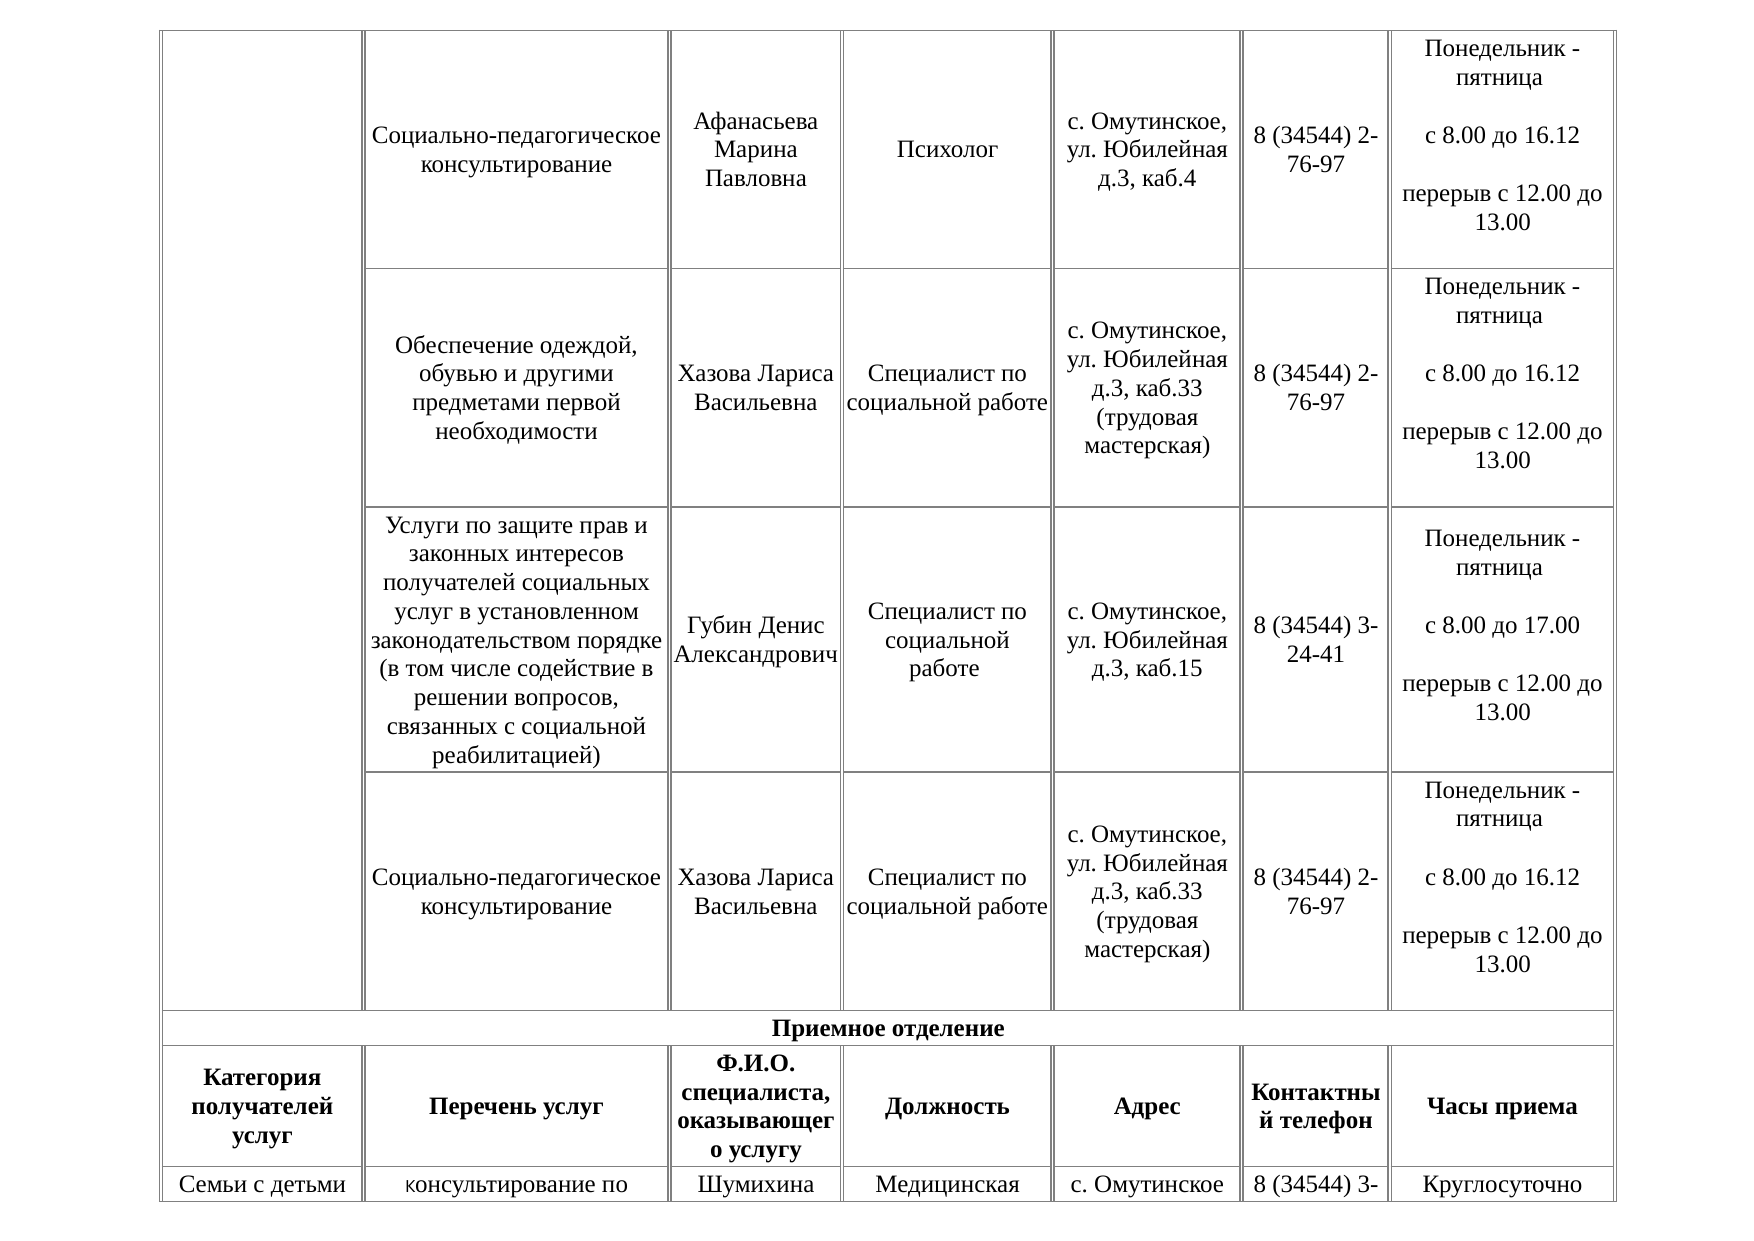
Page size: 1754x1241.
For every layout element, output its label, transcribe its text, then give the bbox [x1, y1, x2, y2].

table_cell Понедельник - пятница с 8.00 до 17.00 перерыв с 12.00 до 13.00 [1392, 508, 1613, 771]
table_cell Семьи с детьми [163, 1167, 361, 1201]
table_cell Перечень услуг [366, 1046, 667, 1166]
table_cell 8 (34544) 3- [1244, 1167, 1387, 1201]
table_cell Должность [844, 1046, 1050, 1166]
table_cell Обеспечение одеждой, обувью и другими предметами первой необходимости [366, 269, 667, 506]
table_cell [163, 31, 361, 1010]
table_cell Губин Денис Александрович [672, 508, 840, 771]
table_cell 8 (34544) 3-24-41 [1244, 508, 1387, 771]
table_cell 8 (34544) 2-76-97 [1244, 773, 1387, 1010]
table_cell Медицинская [844, 1167, 1050, 1201]
table_cell 8 (34544) 2-76-97 [1244, 31, 1387, 268]
table_cell Адрес [1055, 1046, 1239, 1166]
table_cell с. Омутинское, ул. Юбилейная д.3, каб.33 (трудовая мастерская) [1055, 773, 1239, 1010]
table_cell с. Омутинское, ул. Юбилейная д.3, каб.15 [1055, 508, 1239, 771]
table_cell Услуги по защите прав и законных интересов получателей социальных услуг в установленном законодательством порядке (в том числе содействие в решении вопросов, связанных с социальной реабилитацией) [366, 508, 667, 771]
table_cell Приемное отделение [163, 1011, 1613, 1045]
table_cell 8 (34544) 2-76-97 [1244, 269, 1387, 506]
table_cell Категория получателей услуг [163, 1046, 361, 1166]
table_cell с. Омутинское [1055, 1167, 1239, 1201]
table_cell Специалист по социальной работе [844, 773, 1050, 1010]
table_cell Понедельник - пятница с 8.00 до 16.12 перерыв с 12.00 до 13.00 [1392, 269, 1613, 506]
table_cell Понедельник - пятница с 8.00 до 16.12 перерыв с 12.00 до 13.00 [1392, 31, 1613, 268]
table_cell Понедельник - пятница с 8.00 до 16.12 перерыв с 12.00 до 13.00 [1392, 773, 1613, 1010]
table_cell Консультирование по [366, 1167, 667, 1201]
table_cell Хазова Лариса Васильевна [672, 269, 840, 506]
table_cell с. Омутинское, ул. Юбилейная д.3, каб.4 [1055, 31, 1239, 268]
table_cell Специалист по социальной работе [844, 508, 1050, 771]
table_cell Контактный телефон [1244, 1046, 1387, 1166]
table_cell Социально-педагогическое консультирование [366, 31, 667, 268]
table_cell Хазова Лариса Васильевна [672, 773, 840, 1010]
table_cell Круглосуточно [1392, 1167, 1613, 1201]
table_cell с. Омутинское, ул. Юбилейная д.3, каб.33 (трудовая мастерская) [1055, 269, 1239, 506]
table_cell Специалист по социальной работе [844, 269, 1050, 506]
table_cell Ф.И.О. специалиста, оказывающего услугу [672, 1046, 840, 1166]
table_cell Психолог [844, 31, 1050, 268]
table_cell Социально-педагогическое консультирование [366, 773, 667, 1010]
table_cell Шумихина [672, 1167, 840, 1201]
table_cell Афанасьева Марина Павловна [672, 31, 840, 268]
table_cell Часы приема [1392, 1046, 1613, 1166]
